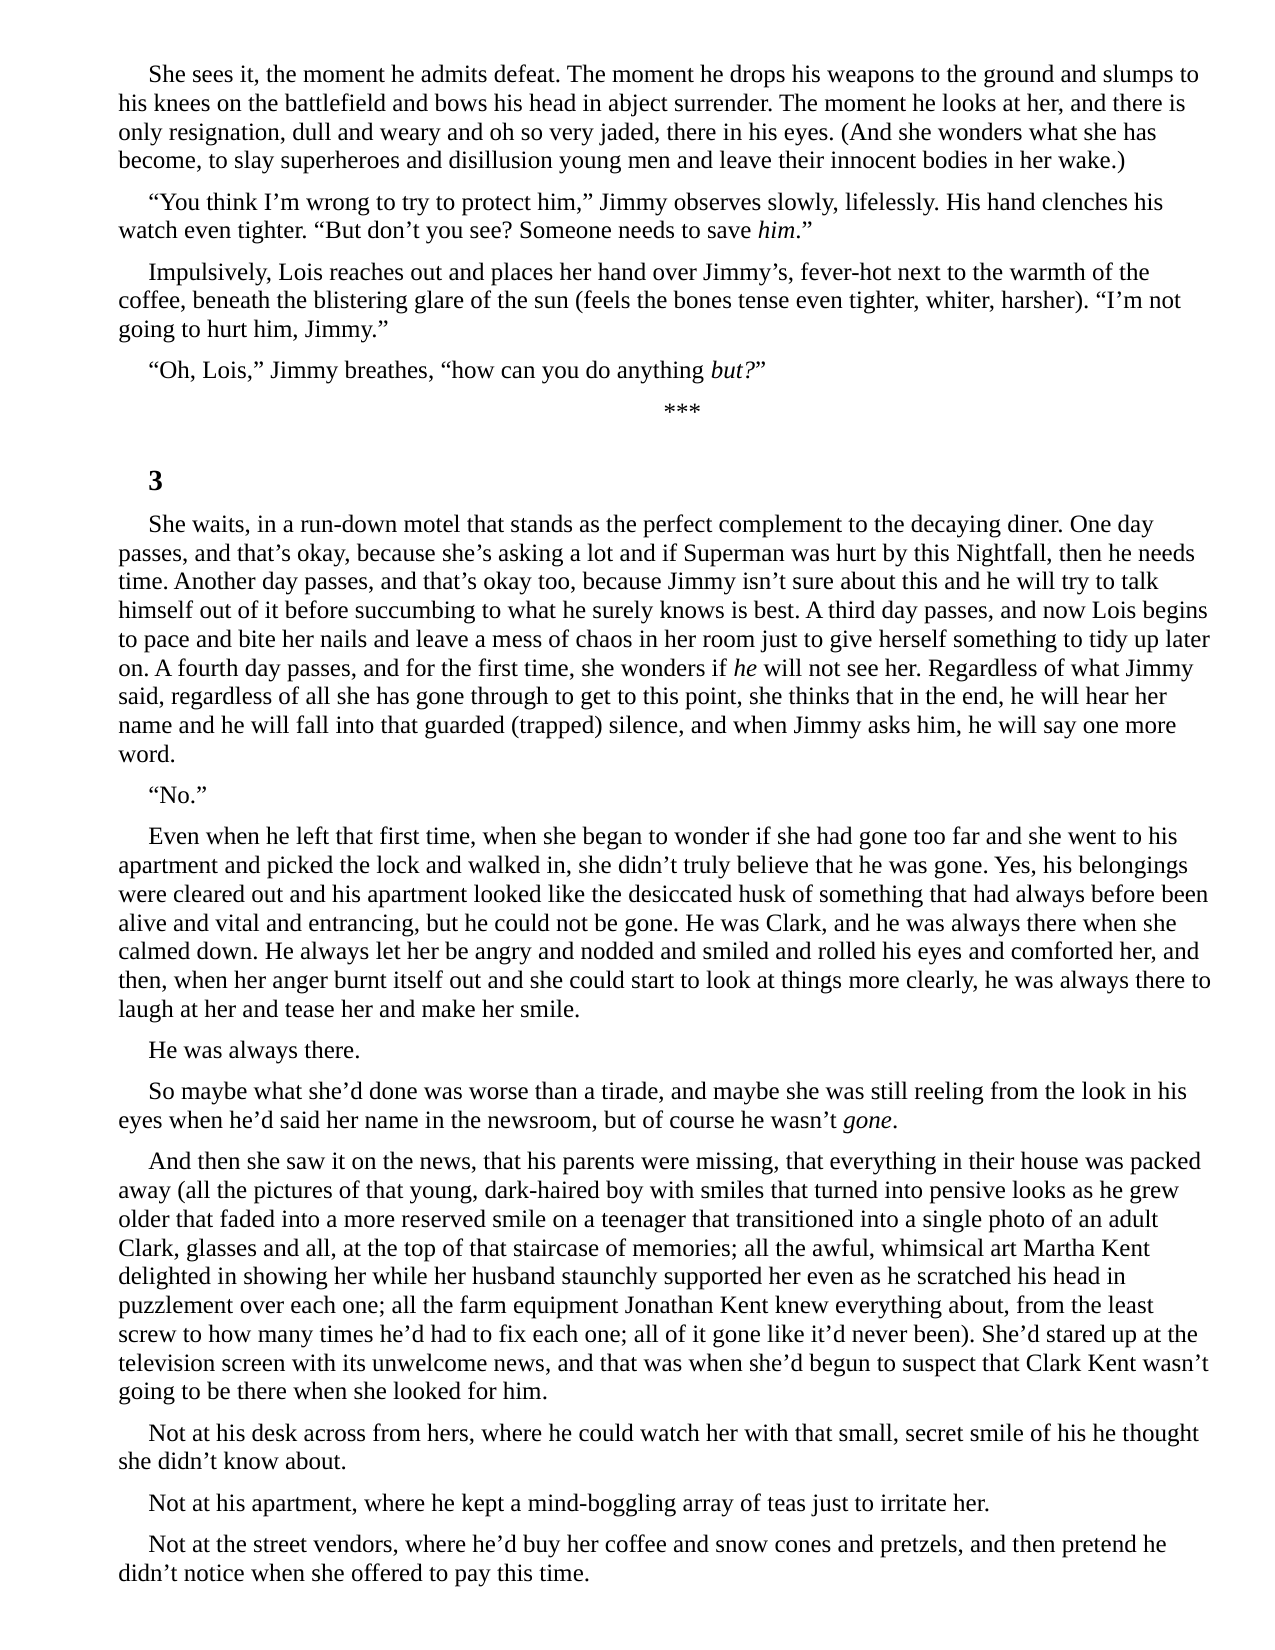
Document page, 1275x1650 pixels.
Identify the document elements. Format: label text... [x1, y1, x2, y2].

text And then she saw it on the news, that his parents were missing, that everything in their house was packed away (all the pictures of that young, dark-haired boy with smiles that turned into pensive looks as he grew older that faded into a more reserved smile on a teenager that transitioned into a single photo of an adult Clark, glasses and all, at the top of that staircase of memories; all the awful, whimsical art Martha Kent delighted in showing her while her husband staunchly supported her even as he scratched his head in puzzlement over each one; all the farm equipment Jonathan Kent knew everything about, from the least screw to how many times he’d had to fix each one; all of it gone like it’d never been). She’d stared up at the television screen with its unwelcome news, and that was when she’d begun to suspect that Clark Kent wasn’t going to be there when she looked for him. [118, 1146, 1216, 1405]
subtitle 3 [118, 463, 1216, 496]
text She sees it, the moment he admits defeat. The moment he drops his weapons to the ground and slumps to his knees on the battlefield and bows his head in abject surrender. The moment he looks at her, and there is only resignation, dull and weary and oh so very jaded, there in his eyes. (And she wonders what she has become, to slay superheroes and disillusion young men and leave their innocent bodies in her wake.) [118, 59, 1216, 174]
text “Oh, Lois,” Jimmy breathes, “how can you do anything but?” [118, 355, 1216, 384]
text “You think I’m wrong to try to protect him,” Jimmy observes slowly, lifelessly. His hand clenches his watch even tighter. “But don’t you see? Someone needs to save him.” [118, 187, 1216, 244]
text Not at his apartment, where he kept a mind-boggling array of teas just to irritate her. [118, 1488, 1216, 1516]
text Impulsively, Lois reaches out and places her hand over Jimmy’s, fever-hot next to the warmth of the coffee, beneath the blistering glare of the sun (feels the bones tense even tighter, whiter, harsher). “I’m not going to hurt him, Jimmy.” [118, 257, 1216, 343]
text He was always there. [118, 1035, 1216, 1064]
text She waits, in a run-down motel that stands as the perfect complement to the decaying diner. One day passes, and that’s okay, because she’s asking a lot and if Superman was hurt by this Nightfall, then he needs time. Another day passes, and that’s okay too, because Jimmy isn’t sure about this and he will try to talk himself out of it before succumbing to what he surely knows is best. A third day passes, and now Lois begins to pace and bite her nails and leave a mess of chaos in her room just to give herself something to tidy up later on. A fourth day passes, and for the first time, she wonders if he will not see her. Regardless of what Jimmy said, regardless of all she has gone through to get to this point, she thinks that in the end, he will hear her name and he will fall into that guarded (trapped) silence, and when Jimmy asks him, he will say one more word. [118, 509, 1216, 768]
text “No.” [118, 780, 1216, 809]
text Not at his desk across from hers, where he could watch her with that small, secret smile of his he thought she didn’t know about. [118, 1418, 1216, 1475]
text Even when he left that first time, when she began to wonder if she had gone too far and she went to his apartment and picked the lock and walked in, she didn’t truly believe that he was gone. Yes, his belongings were cleared out and his apartment looked like the desiccated husk of something that had always before been alive and vital and entrancing, but he could not be gone. He was Clark, and he was always there when she calmed down. He always let her be angry and nodded and smiled and rolled his eyes and comforted her, and then, when her anger burnt itself out and she could start to look at things more clearly, he was always there to laugh at her and tease her and make her smile. [118, 821, 1216, 1023]
text So maybe what she’d done was worse than a tirade, and maybe she was still reeling from the look in his eyes when he’d said her name in the newsroom, but of course he wasn’t gone. [118, 1076, 1216, 1134]
text *** [118, 397, 1216, 425]
text Not at the street vendors, where he’d buy her coffee and snow cones and pretzels, and then pretend he didn’t notice when she offered to pay this time. [118, 1529, 1216, 1586]
